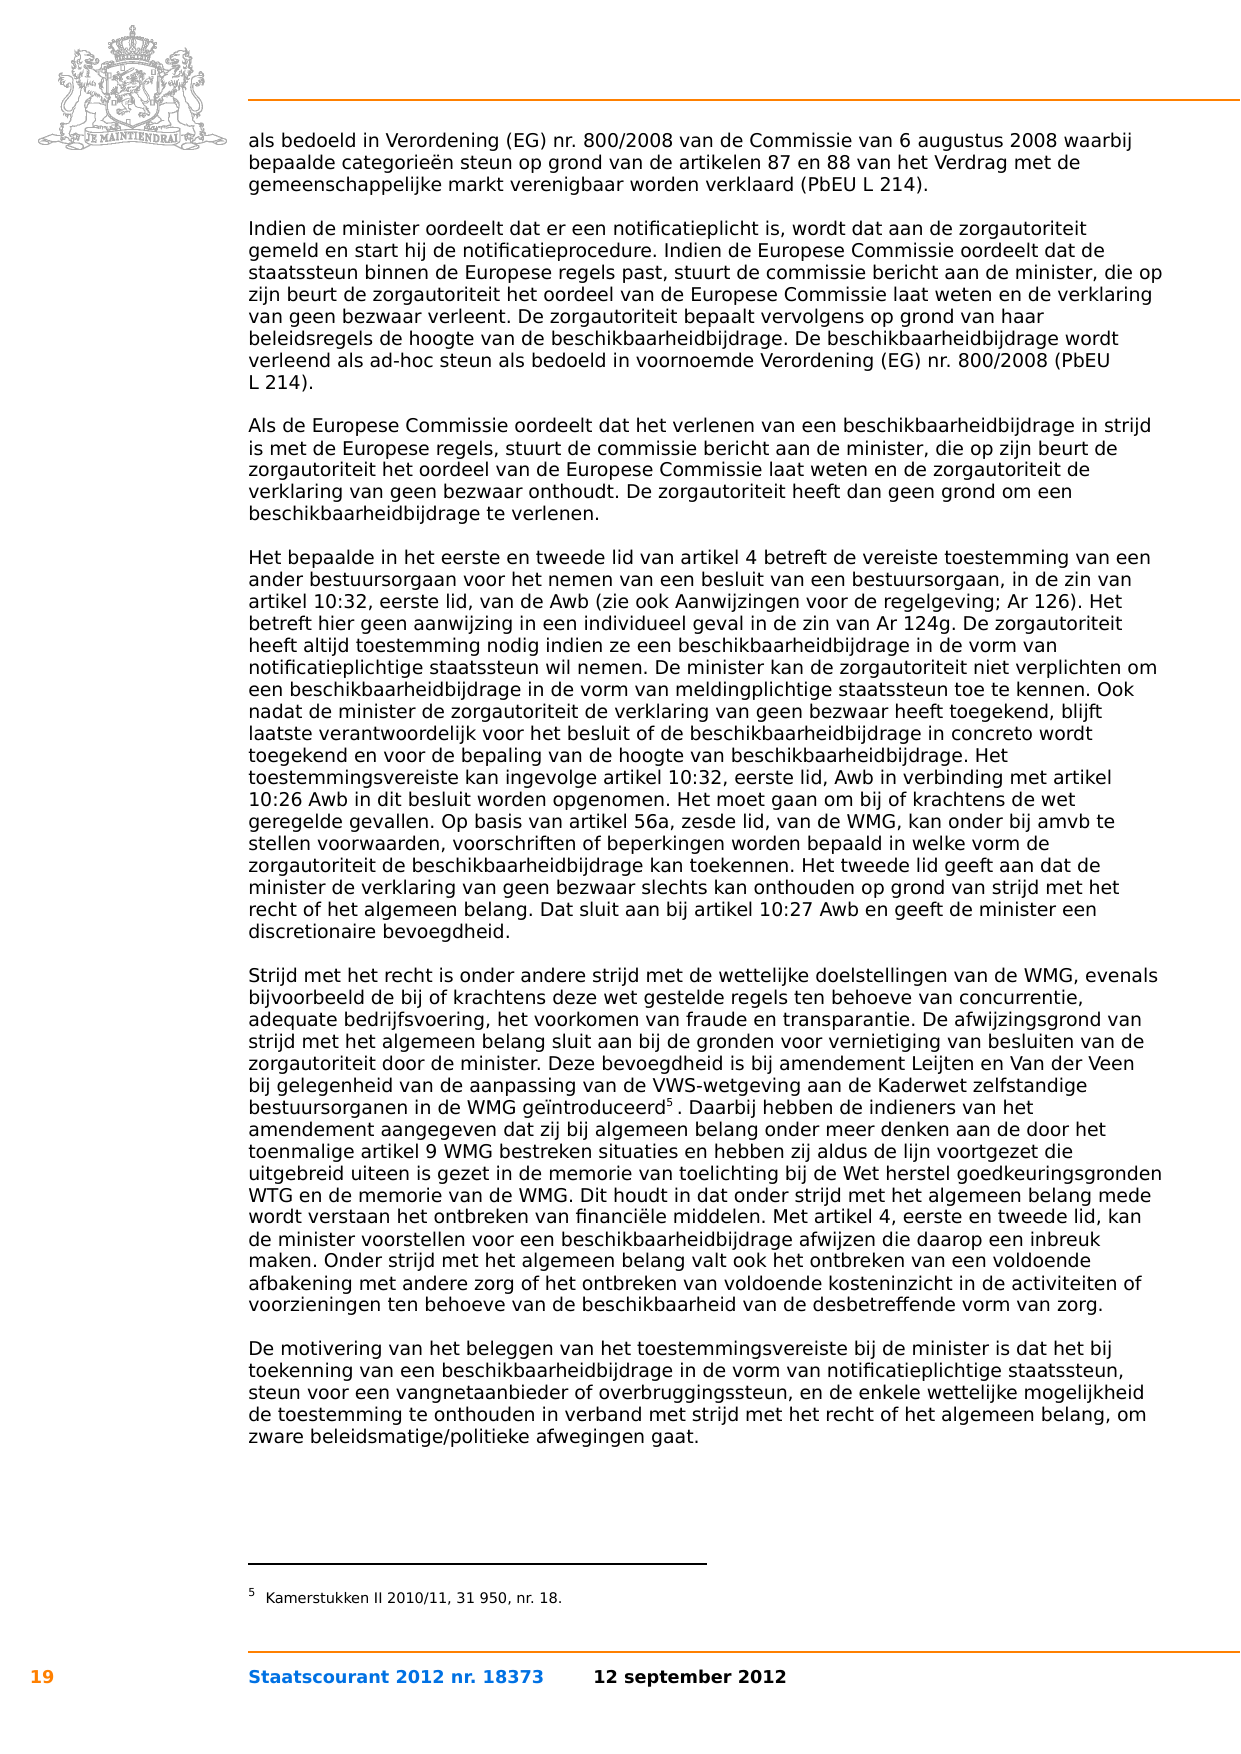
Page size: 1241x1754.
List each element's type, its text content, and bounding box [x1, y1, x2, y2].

text Het bepaalde in het eerste en tweede lid van artikel 4 betreft de vereiste toestemming van een ander bestuursorgaan voor het nemen van een besluit van een bestuursorgaan, in de zin van artikel 10:32, eerste lid, van de Awb (zie ook Aanwijzingen voor de regelgeving; Ar 126). Het betreft hier geen aanwijzing in een individueel geval in de zin van Ar 124g. De zorgautoriteit heeft altijd toestemming nodig indien ze een beschikbaarheidbijdrage in de vorm van notificatieplichtige staatssteun wil nemen. De minister kan de zorgautoriteit niet verplichten om een beschikbaarheidbijdrage in de vorm van meldingplichtige staatssteun toe te kennen. Ook nadat de minister de zorgautoriteit de verklaring van geen bezwaar heeft toegekend, blijft laatste verantwoordelijk voor het besluit of de beschikbaarheidbijdrage in concreto wordt toegekend en voor de bepaling van de hoogte van beschikbaarheidbijdrage. Het toestemmingsvereiste kan ingevolge artikel 10:32, eerste lid, Awb in verbinding met artikel 10:26 Awb in dit besluit worden opgenomen. Het moet gaan om bij of krachtens de wet geregelde gevallen. Op basis van artikel 56a, zesde lid, van de WMG, kan onder bij amvb te stellen voorwaarden, voorschriften of beperkingen worden bepaald in welke vorm de zorgautoriteit de beschikbaarheidbijdrage kan toekennen. Het tweede lid geeft aan dat de minister de verklaring van geen bezwaar slechts kan onthouden op grond van strijd met het recht of het algemeen belang. Dat sluit aan bij artikel 10:27 Awb en geeft de minister een discretionaire bevoegdheid. [248, 547, 1163, 943]
text Kamerstukken II 2010/11, 31 950, nr. 18. [248, 1586, 1163, 1608]
text Als de Europese Commissie oordeelt dat het verlenen van een beschikbaarheidbijdrage in strijd is met de Europese regels, stuurt de commissie bericht aan de minister, die op zijn beurt de zorgautoriteit het oordeel van de Europese Commissie laat weten en de zorgautoriteit de verklaring van geen bezwaar onthoudt. De zorgautoriteit heeft dan geen grond om een beschikbaarheidbijdrage te verlenen. [248, 415, 1163, 525]
picture [38, 25, 227, 150]
text Strijd met het recht is onder andere strijd met de wettelijke doelstellingen van de WMG, evenals bijvoorbeeld de bij of krachtens deze wet gestelde regels ten behoeve van concurrentie, adequate bedrijfsvoering, het voorkomen van fraude en transparantie. De afwijzingsgrond van strijd met het algemeen belang sluit aan bij de gronden voor vernietiging van besluiten van de zorgautoriteit door de minister. Deze bevoegdheid is bij amendement Leijten en Van der Veen bij gelegenheid van de aanpassing van de VWS-wetgeving aan de Kaderwet zelfstandige bestuursorganen in de WMG geïntroduceerd. Daarbij hebben de indieners van het amendement aangegeven dat zij bij algemeen belang onder meer denken aan de door het toenmalige artikel 9 WMG bestreken situaties en hebben zij aldus de lijn voortgezet die uitgebreid uiteen is gezet in de memorie van toelichting bij de Wet herstel goedkeuringsgronden WTG en de memorie van de WMG. Dit houdt in dat onder strijd met het algemeen belang mede wordt verstaan het ontbreken van financiële middelen. Met artikel 4, eerste en tweede lid, kan de minister voorstellen voor een beschikbaarheidbijdrage afwijzen die daarop een inbreuk maken. Onder strijd met het algemeen belang valt ook het ontbreken van een voldoende afbakening met andere zorg of het ontbreken van voldoende kosteninzicht in de activiteiten of voorzieningen ten behoeve van de beschikbaarheid van de desbetreffende vorm van zorg. [248, 965, 1163, 1316]
text Indien de minister oordeelt dat er een notificatieplicht is, wordt dat aan de zorgautoriteit gemeld en start hij de notificatieprocedure. Indien de Europese Commissie oordeelt dat de staatssteun binnen de Europese regels past, stuurt de commissie bericht aan de minister, die op zijn beurt de zorgautoriteit het oordeel van de Europese Commissie laat weten en de verklaring van geen bezwaar verleent. De zorgautoriteit bepaalt vervolgens op grond van haar beleidsregels de hoogte van de beschikbaarheidbijdrage. De beschikbaarheidbijdrage wordt verleend als ad-hoc steun als bedoeld in voornoemde Verordening (EG) nr. 800/2008 (PbEU L 214). [248, 218, 1163, 393]
text als bedoeld in Verordening (EG) nr. 800/2008 van de Commissie van 6 augustus 2008 waarbij bepaalde categorieën steun op grond van de artikelen 87 en 88 van het Verdrag met de gemeenschappelijke markt verenigbaar worden verklaard (PbEU L 214). [248, 130, 1163, 196]
text De motivering van het beleggen van het toestemmingsvereiste bij de minister is dat het bij toekenning van een beschikbaarheidbijdrage in de vorm van notificatieplichtige staatssteun, steun voor een vangnetaanbieder of overbruggingssteun, en de enkele wettelijke mogelijkheid de toestemming te onthouden in verband met strijd met het recht of het algemeen belang, om zware beleidsmatige/politieke afwegingen gaat. [248, 1338, 1163, 1448]
